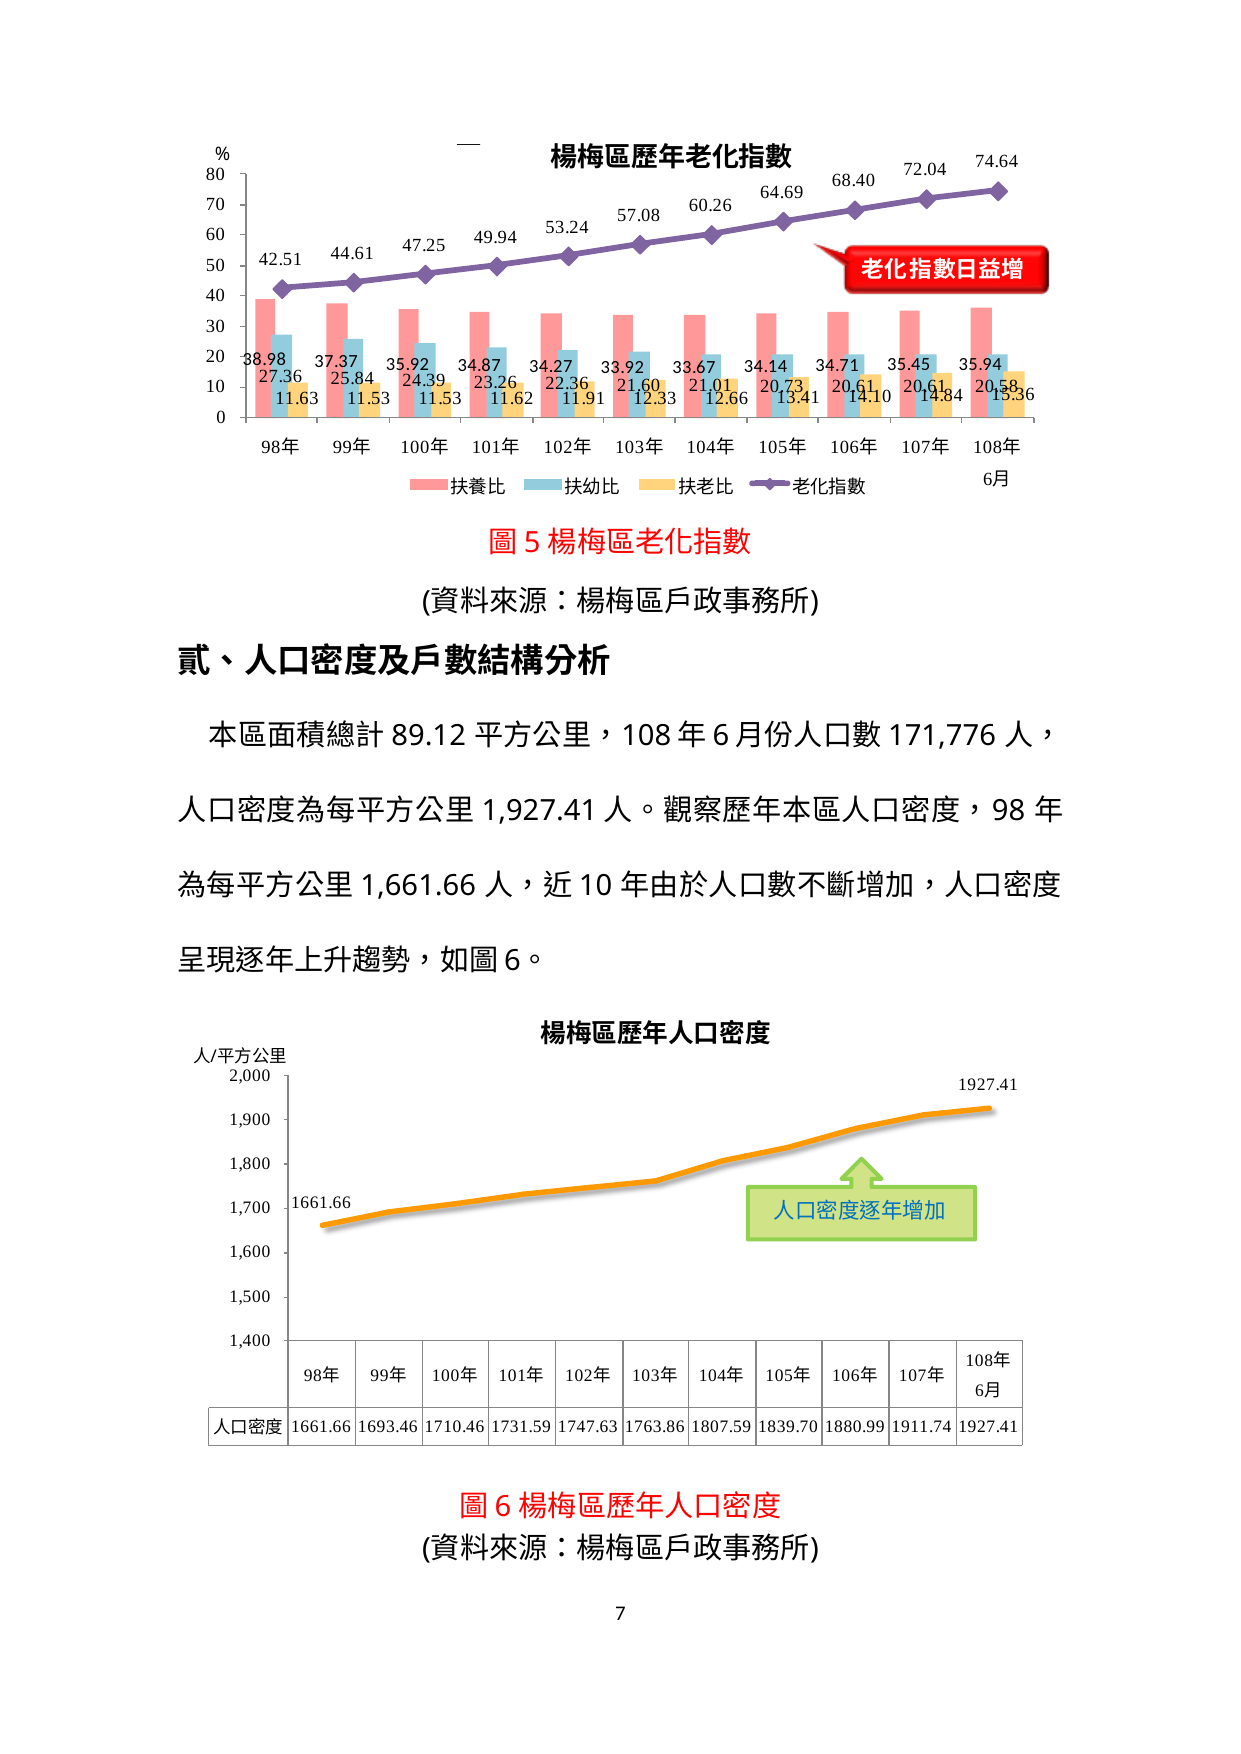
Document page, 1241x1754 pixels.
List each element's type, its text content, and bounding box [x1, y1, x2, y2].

picture [418, 145, 529, 200]
text 圖6 楊梅區歷年人口密度 [177, 1483, 1063, 1525]
text (資料來源：楊梅區戶政事務所) [177, 578, 1063, 620]
text (資料來源：楊梅區戶政事務所) [177, 1525, 1063, 1567]
text 本區面積總計89.12 平方公里，108年6月份人口數171,776 人，人口密度為每平方公里1,927.41人。觀察歷年本區人口密度，98 年為每平方公里1,661.66 人，近10 年由於人口數不斷增加，人口密度呈現逐年上升趨勢，如圖6。 [177, 695, 1063, 995]
text 貳、人口密度及戶數結構分析 [177, 620, 1063, 695]
text 圖5 楊梅區老化指數 [177, 503, 1063, 578]
